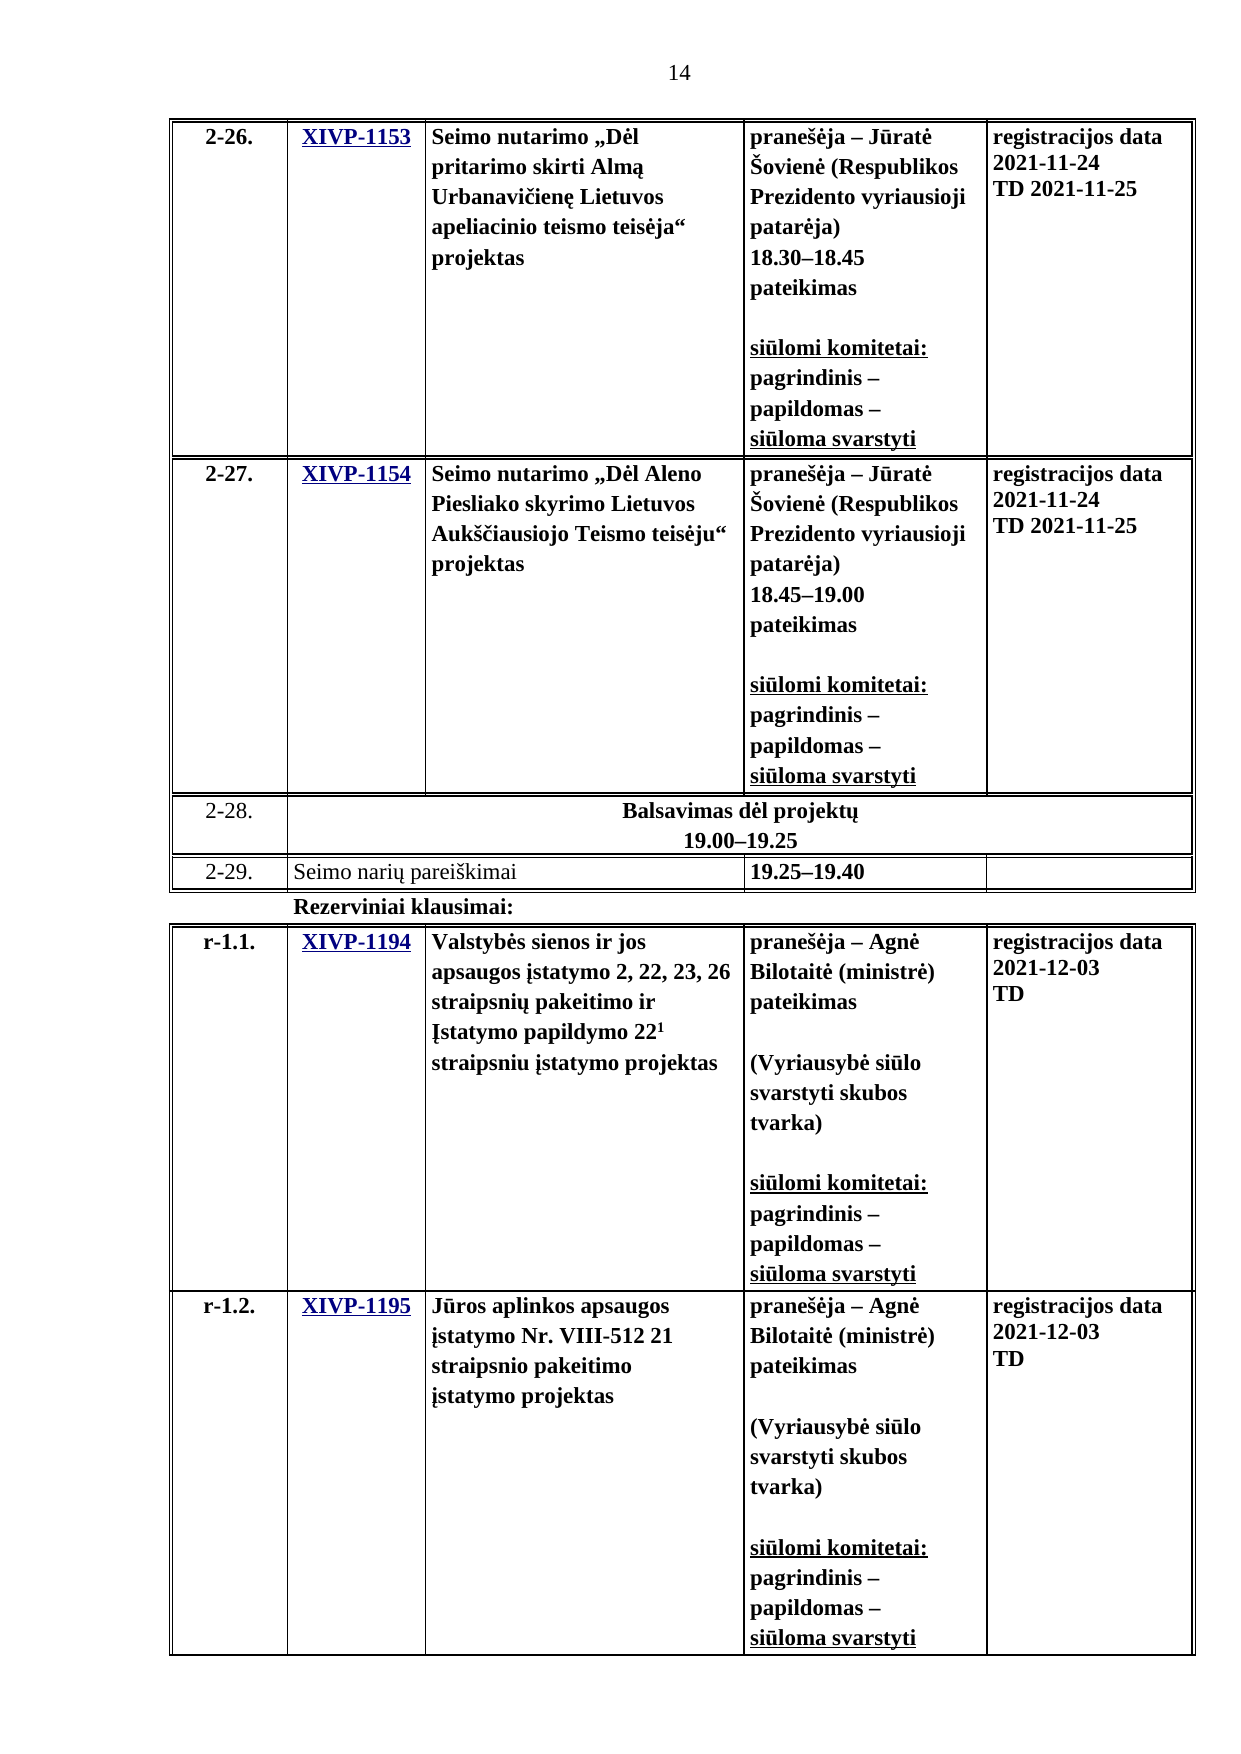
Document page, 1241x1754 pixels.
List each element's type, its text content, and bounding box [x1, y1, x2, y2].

table_cell [1196, 455, 1240, 792]
table_cell XIVP-1153 [288, 123, 425, 455]
table_cell [1194, 888, 1240, 923]
table_cell pranešėja – Agnė Bilotaitė (ministrė) pateikimas (Vyriausybė siūlo svarstyti skubos tvarka) siūlomi komitetai: pagrindinis – papildomas – siūloma svarstyti [745, 1292, 986, 1654]
table_cell [1196, 1290, 1240, 1654]
table_cell Rezerviniai klausimai: [287, 893, 744, 923]
table_cell r-1.1. [173, 928, 287, 1290]
table_cell [171, 893, 287, 923]
table_cell XIVP-1194 [288, 928, 425, 1290]
table_cell [1196, 853, 1240, 888]
table_cell pranešėja – Jūratė Šovienė (Respublikos Prezidento vyriausioji patarėja) 18.30–18.45 pateikimas siūlomi komitetai: pagrindinis – papildomas – siūloma svarstyti [745, 123, 986, 455]
table_cell 2-26. [173, 123, 287, 455]
table_cell XIVP-1154 [288, 460, 425, 792]
table_cell Valstybės sienos ir jos apsaugos įstatymo 2, 22, 23, 26 straipsnių pakeitimo ir Įstatymo papildymo 221 straipsniu įstatymo projektas [426, 928, 743, 1290]
table_cell Seimo narių pareiškimai [288, 858, 744, 888]
table_cell registracijos data 2021-11-24 TD 2021-11-25 [988, 123, 1191, 455]
table_cell r-1.2. [173, 1292, 287, 1654]
table_cell [1196, 923, 1240, 1290]
table_cell registracijos data 2021-12-03 TD [988, 928, 1191, 1290]
table_cell [987, 893, 1194, 923]
table_cell [987, 858, 1191, 888]
table_cell 2-27. [173, 460, 287, 792]
table_cell Seimo nutarimo „Dėl pritarimo skirti Almą Urbanavičienę Lietuvos apeliacinio teismo teisėja“ projektas [426, 123, 743, 455]
table_cell 2-28. [173, 797, 287, 853]
table_cell [744, 893, 987, 923]
table_cell XIVP-1195 [288, 1292, 425, 1654]
table_cell pranešėja – Jūratė Šovienė (Respublikos Prezidento vyriausioji patarėja) 18.45–19.00 pateikimas siūlomi komitetai: pagrindinis – papildomas – siūloma svarstyti [745, 460, 986, 792]
table_cell [1196, 118, 1240, 455]
table_cell registracijos data 2021-11-24 TD 2021-11-25 [988, 460, 1191, 792]
table_cell 2-29. [173, 858, 287, 888]
table_cell registracijos data 2021-12-03 TD [988, 1292, 1191, 1654]
table_cell 19.25–19.40 [745, 858, 986, 888]
table_cell [1196, 792, 1240, 853]
table_cell pranešėja – Agnė Bilotaitė (ministrė) pateikimas (Vyriausybė siūlo svarstyti skubos tvarka) siūlomi komitetai: pagrindinis – papildomas – siūloma svarstyti [745, 928, 986, 1290]
table_cell Seimo nutarimo „Dėl Aleno Piesliako skyrimo Lietuvos Aukščiausiojo Teismo teisėju“ projektas [426, 460, 743, 792]
table_cell Jūros aplinkos apsaugos įstatymo Nr. VIII-512 21 straipsnio pakeitimo įstatymo projektas [426, 1292, 743, 1654]
table_cell Balsavimas dėl projektų 19.00–19.25 [288, 797, 1191, 853]
